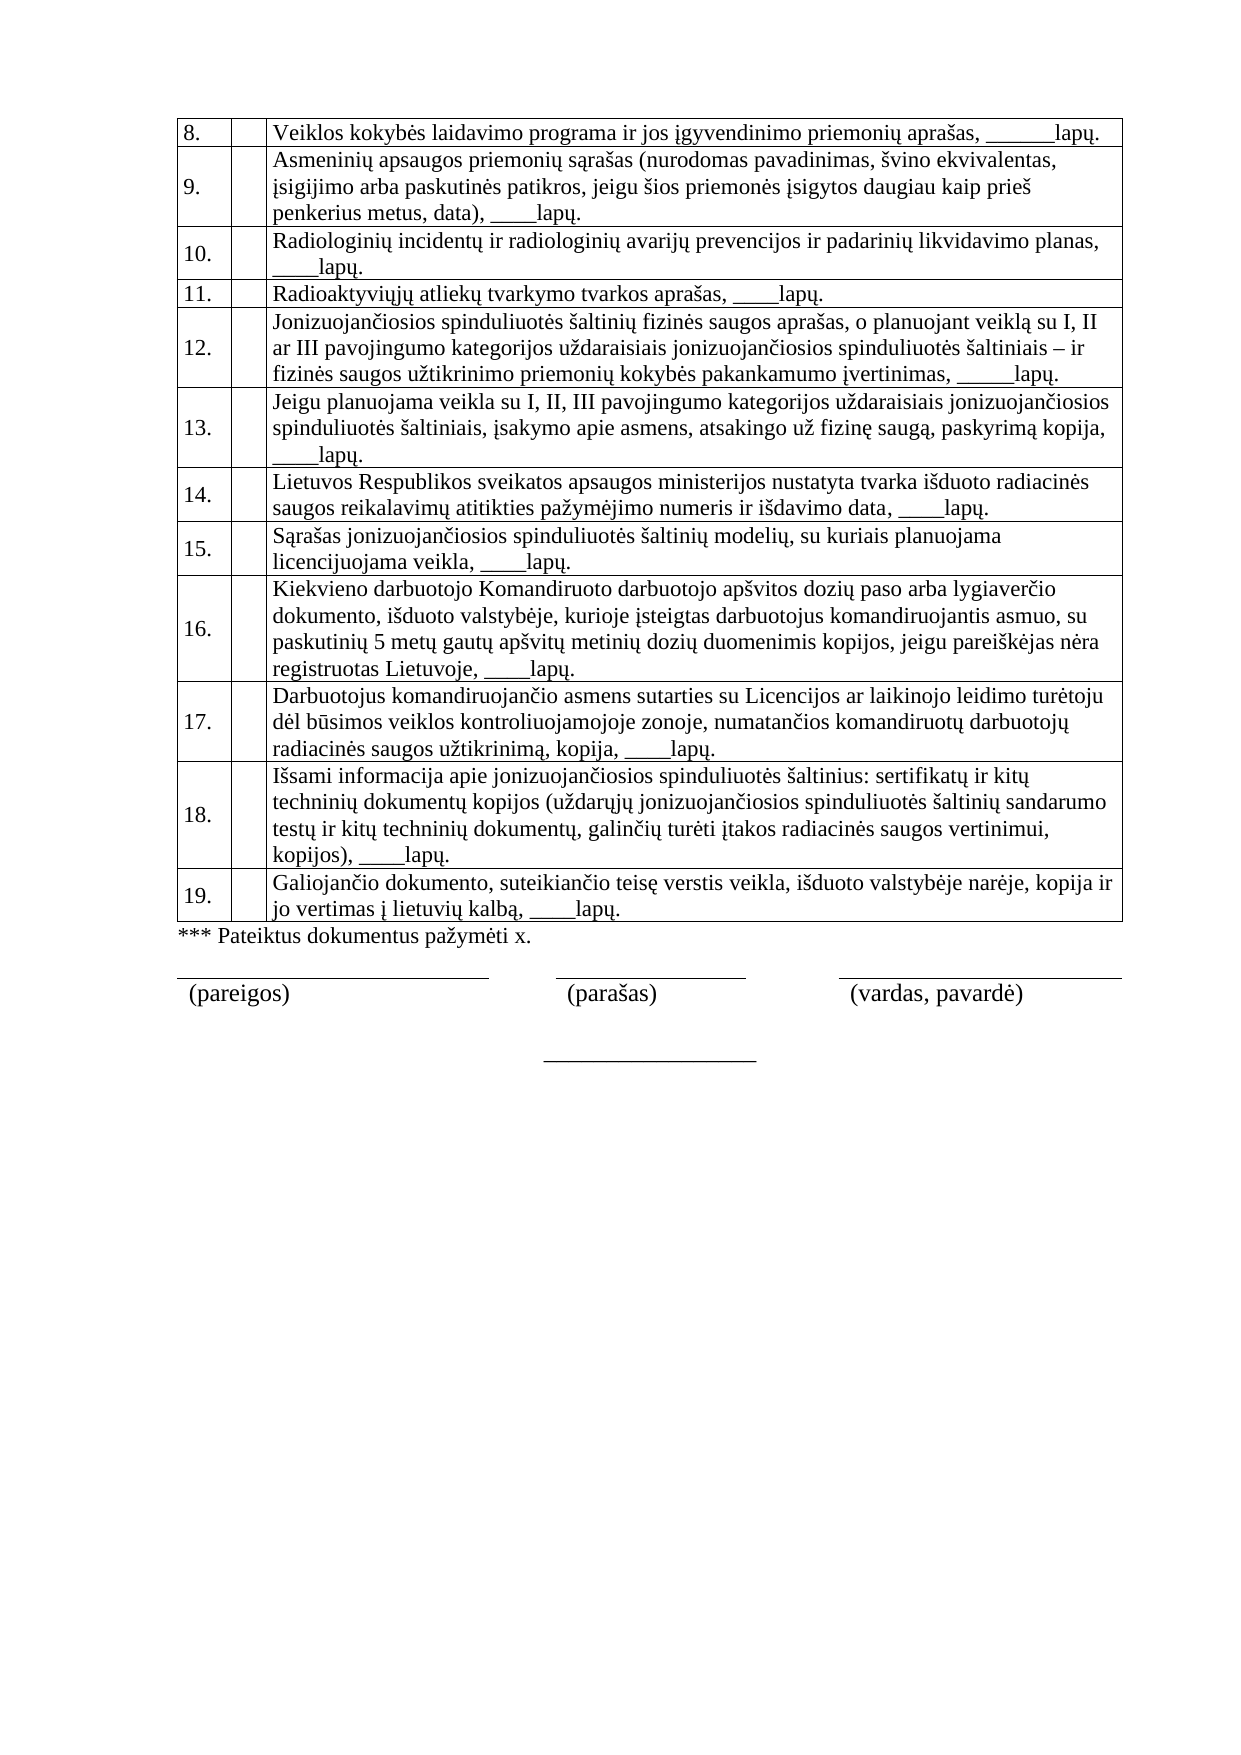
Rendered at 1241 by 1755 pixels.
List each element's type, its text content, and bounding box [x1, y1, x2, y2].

table_cell 19. [178, 869, 231, 921]
table_cell [232, 468, 266, 521]
table_cell 8. [178, 119, 231, 146]
table_cell Sąrašas jonizuojančiosios spinduliuotės šaltinių modelių, su kuriais planuojama licencijuojama veikla, ____lapų. [267, 522, 1122, 574]
table_cell [232, 682, 266, 761]
table_cell [232, 227, 266, 279]
table_cell darbuotojus komandiruojančio asmens sutarties su Licencijos ar laikinojo leidimo turėtoju dėl būsimos veiklos kontroliuojamojoje zonoje, numatančios komandiruotų darbuotojų radiacinės saugos užtikrinimą, kopija, ____lapų. [267, 682, 1122, 761]
table_cell [232, 119, 266, 146]
table_header (parašas) [556, 979, 746, 1007]
table_cell Galiojančio dokumento, suteikiančio teisę verstis veikla, išduoto valstybėje narėje, kopija ir jo vertimas į lietuvių kalbą, ____lapų. [267, 869, 1122, 921]
table_cell kiekvieno darbuotojo Komandiruoto darbuotojo apšvitos dozių paso arba lygiaverčio dokumento, išduoto valstybėje, kurioje įsteigtas darbuotojus komandiruojantis asmuo, su paskutinių 5 metų gautų apšvitų metinių dozių duomenimis kopijos, jeigu pareiškėjas nėra registruotas Lietuvoje, ____lapų. [267, 576, 1122, 681]
table_cell 14. [178, 468, 231, 521]
table_cell Išsami informacija apie jonizuojančiosios spinduliuotės šaltinius: sertifikatų ir kitų techninių dokumentų kopijos (uždarųjų jonizuojančiosios spinduliuotės šaltinių sandarumo testų ir kitų techninių dokumentų, galinčių turėti įtakos radiacinės saugos vertinimui, kopijos), ____lapų. [267, 762, 1122, 867]
table_cell 12. [178, 308, 231, 387]
text *** pateiktus dokumentus pažymėti x. [177, 922, 1122, 949]
table_cell Radiologinių incidentų ir radiologinių avarijų prevencijos ir padarinių likvidavimo planas, ____lapų. [267, 227, 1122, 279]
table_cell 13. [178, 388, 231, 467]
table_cell [232, 762, 266, 867]
table_cell 10. [178, 227, 231, 279]
table_header [746, 978, 838, 1007]
table_cell 17. [178, 682, 231, 761]
table_cell 15. [178, 522, 231, 574]
table_cell [232, 576, 266, 681]
table_cell [232, 869, 266, 921]
table_cell Jeigu planuojama veikla su I, II, III pavojingumo kategorijos uždaraisiais jonizuojančiosios spinduliuotės šaltiniais, įsakymo apie asmens, atsakingo už fizinę saugą, paskyrimą kopija, ____lapų. [267, 388, 1122, 467]
table_cell 18. [178, 762, 231, 867]
table_cell Veiklos kokybės laidavimo programa ir jos įgyvendinimo priemonių aprašas, ______lapų. [267, 119, 1122, 146]
table_cell [232, 522, 266, 574]
table_cell 9. [178, 147, 231, 226]
table_cell jonizuojančiosios spinduliuotės šaltinių fizinės saugos aprašas, o planuojant veiklą su I, II ar III pavojingumo kategorijos uždaraisiais jonizuojančiosios spinduliuotės šaltiniais – ir fizinės saugos užtikrinimo priemonių kokybės pakankamumo įvertinimas, _____lapų. [267, 308, 1122, 387]
table_cell [232, 147, 266, 226]
table_cell Lietuvos Respublikos sveikatos apsaugos ministerijos nustatyta tvarka išduoto radiacinės saugos reikalavimų atitikties pažymėjimo numeris ir išdavimo data, ____lapų. [267, 468, 1122, 521]
table_cell Asmeninių apsaugos priemonių sąrašas (nurodomas pavadinimas, švino ekvivalentas, įsigijimo arba paskutinės patikros, jeigu šios priemonės įsigytos daugiau kaip prieš penkerius metus, data), ____lapų. [267, 147, 1122, 226]
table_header (vardas, pavardė) [839, 979, 1122, 1007]
table_header (pareigos) [177, 979, 488, 1007]
table_header [489, 978, 556, 1007]
table_cell Radioaktyviųjų atliekų tvarkymo tvarkos aprašas, ____lapų. [267, 280, 1122, 307]
table_cell [232, 308, 266, 387]
table_cell [232, 280, 266, 307]
table_cell 11. [178, 280, 231, 307]
text _________________ [177, 1036, 1122, 1065]
table_cell 16. [178, 576, 231, 681]
table_cell [232, 388, 266, 467]
